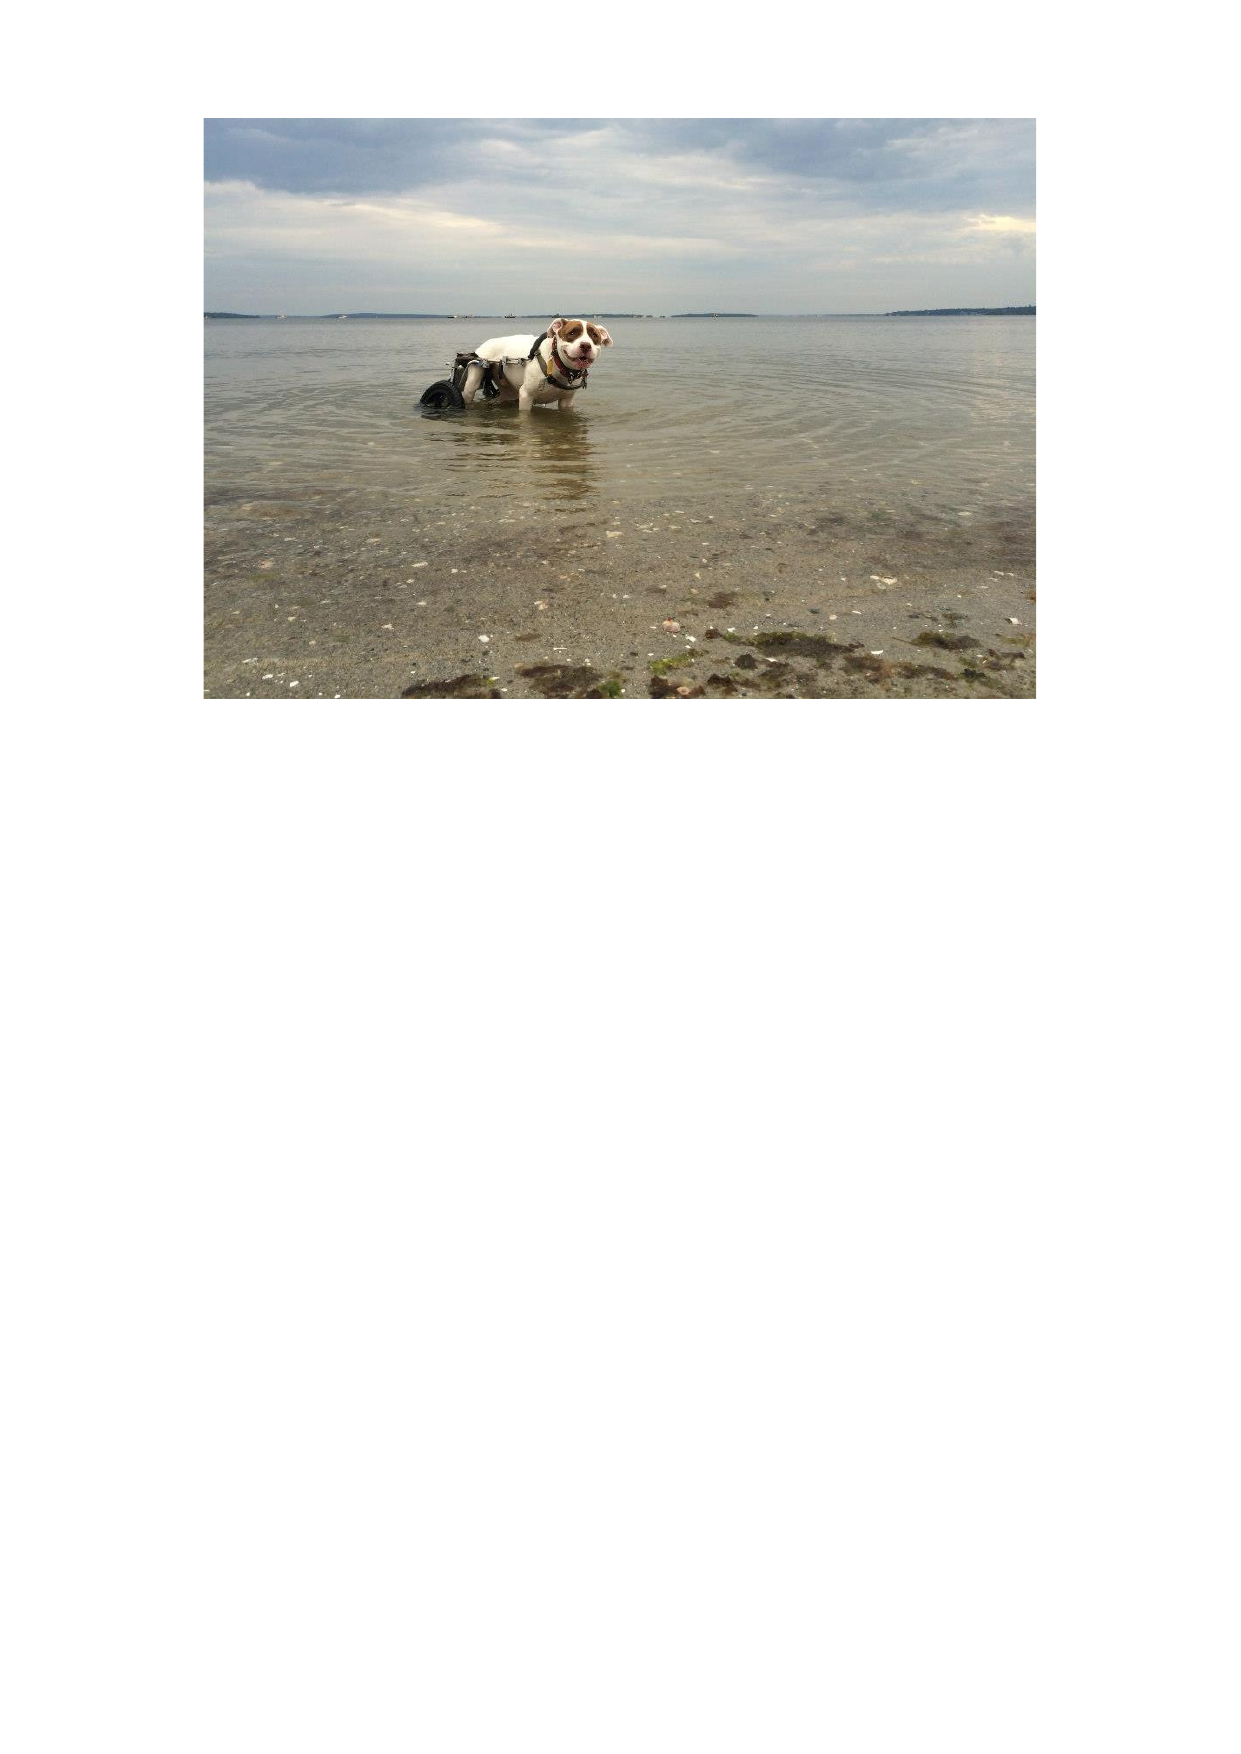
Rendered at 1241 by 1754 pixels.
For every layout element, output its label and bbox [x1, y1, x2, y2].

picture [203, 118, 1037, 699]
